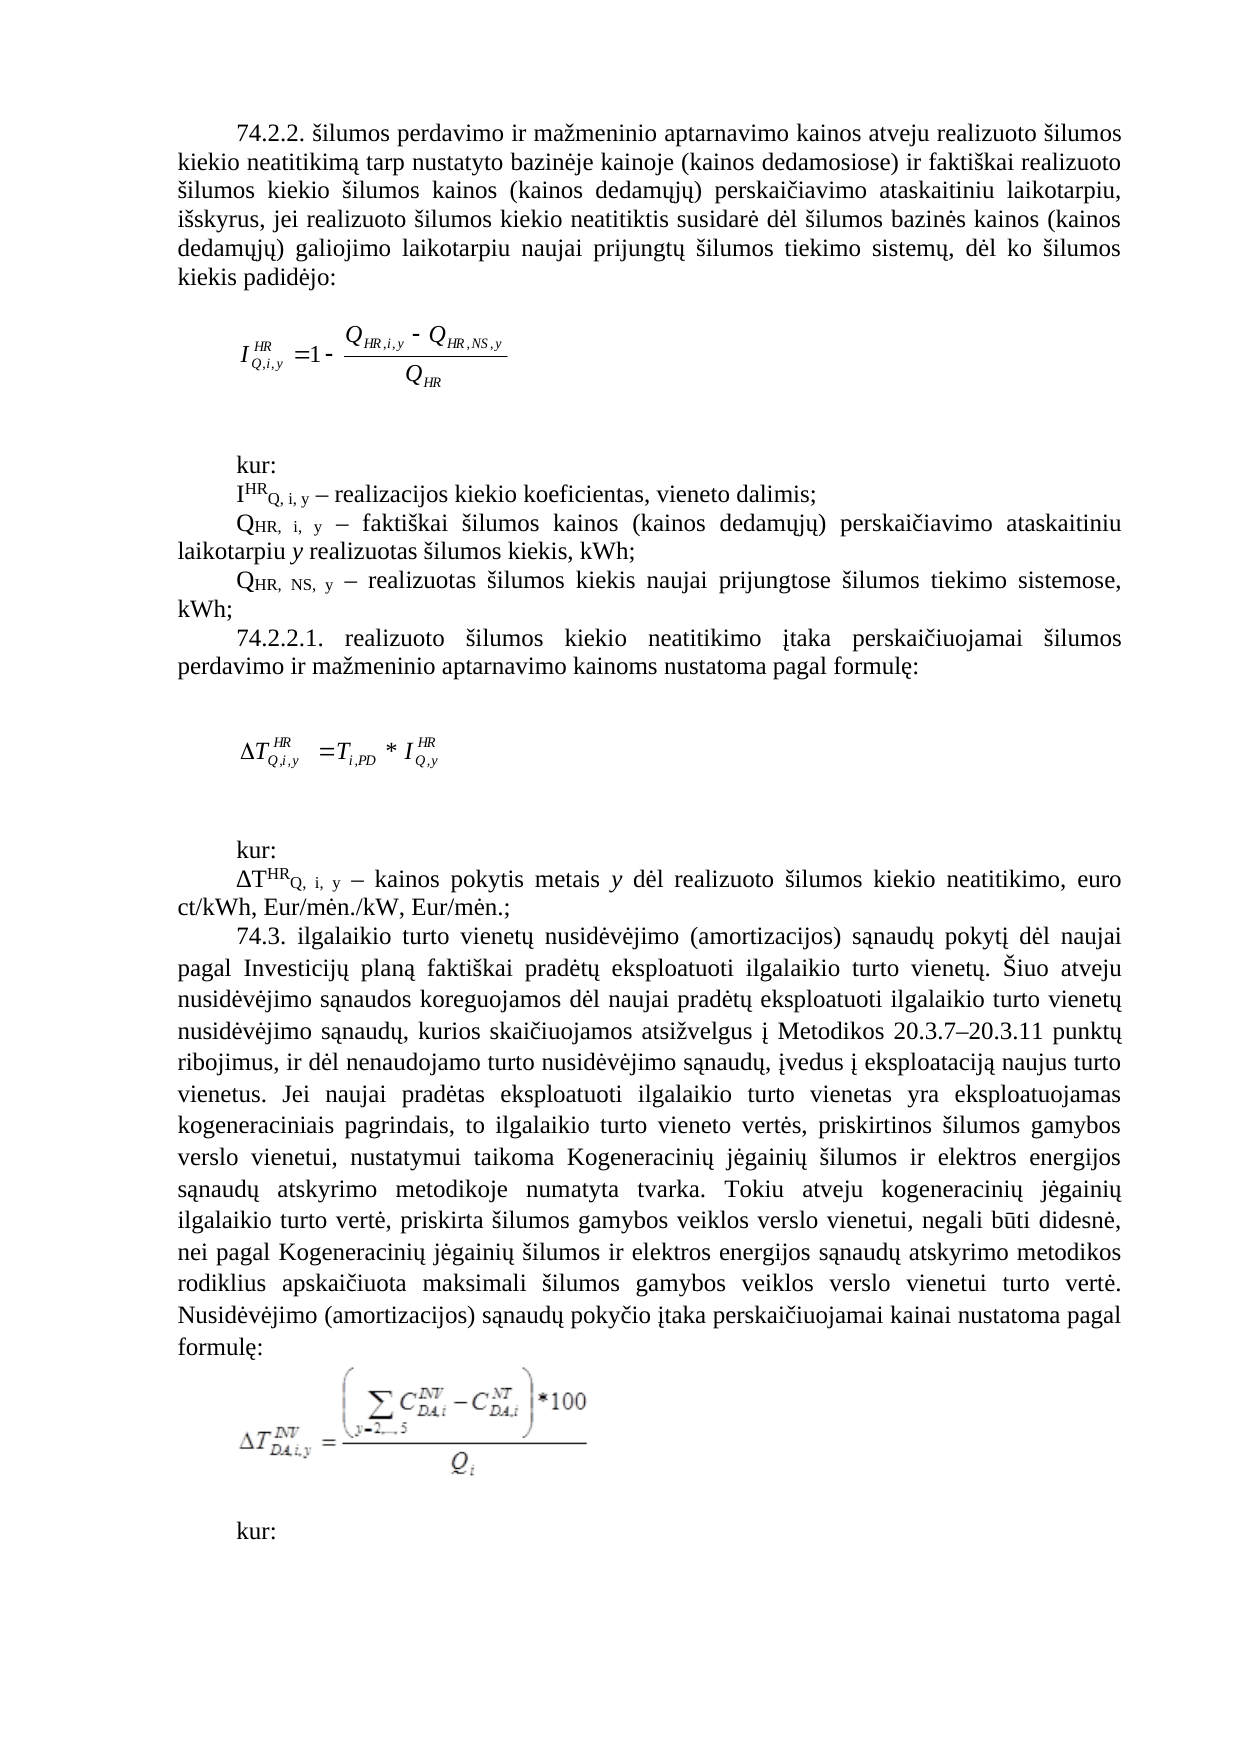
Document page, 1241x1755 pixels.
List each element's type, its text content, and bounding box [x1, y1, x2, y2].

text QHR, i, y – faktiškai šilumos kainos (kainos dedamųjų) perskaičiavimo ataskaitiniu laikotarpiu y realizuotas šilumos kiekis, kWh; [177, 508, 1122, 565]
text kur: [177, 835, 1122, 864]
text 74.2.2.1. realizuoto šilumos kiekio neatitikimo įtaka perskaičiuojamai šilumos perdavimo ir mažmeninio aptarnavimo kainoms nustatoma pagal formulę: [177, 623, 1122, 680]
text QHR, NS, y – realizuotas šilumos kiekis naujai prijungtose šilumos tiekimo sistemose, kWh; [177, 565, 1122, 623]
text IHRQ, i, y – realizacijos kiekio koeficientas, vieneto dalimis; [177, 479, 1122, 508]
text kur: [177, 450, 1122, 479]
text kur: [177, 1516, 1122, 1545]
text 74.2.2. šilumos perdavimo ir mažmeninio aptarnavimo kainos atveju realizuoto šilumos kiekio neatitikimą tarp nustatyto bazinėje kainoje (kainos dedamosiose) ir faktiškai realizuoto šilumos kiekio šilumos kainos (kainos dedamųjų) perskaičiavimo ataskaitiniu laikotarpiu, išskyrus, jei realizuoto šilumos kiekio neatitiktis susidarė dėl šilumos bazinės kainos (kainos dedamųjų) galiojimo laikotarpiu naujai prijungtų šilumos tiekimo sistemų, dėl ko šilumos kiekis padidėjo: [177, 118, 1122, 291]
text ∆THRQ, i, y – kainos pokytis metais y dėl realizuoto šilumos kiekio neatitikimo, euro ct/kWh, Eur/mėn./kW, Eur/mėn.; [177, 864, 1122, 921]
text 74.3. ilgalaikio turto vienetų nusidėvėjimo (amortizacijos) sąnaudų pokytį dėl naujai pagal Investicijų planą faktiškai pradėtų eksploatuoti ilgalaikio turto vienetų. Šiuo atveju nusidėvėjimo sąnaudos koreguojamos dėl naujai pradėtų eksploatuoti ilgalaikio turto vienetų nusidėvėjimo sąnaudų, kurios skaičiuojamos atsižvelgus į Metodikos 20.3.7–20.3.11 punktų ribojimus, ir dėl nenaudojamo turto nusidėvėjimo sąnaudų, įvedus į eksploataciją naujus turto vienetus. Jei naujai pradėtas eksploatuoti ilgalaikio turto vienetas yra eksploatuojamas kogeneraciniais pagrindais, to ilgalaikio turto vieneto vertės, priskirtinos šilumos gamybos verslo vienetui, nustatymui taikoma Kogeneracinių jėgainių šilumos ir elektros energijos sąnaudų atskyrimo metodikoje numatyta tvarka. Tokiu atveju kogeneracinių jėgainių ilgalaikio turto vertė, priskirta šilumos gamybos veiklos verslo vienetui, negali būti didesnė, nei pagal Kogeneracinių jėgainių šilumos ir elektros energijos sąnaudų atskyrimo metodikos rodiklius apskaičiuota maksimali šilumos gamybos veiklos verslo vienetui turto vertė. Nusidėvėjimo (amortizacijos) sąnaudų pokyčio įtaka perskaičiuojamai kainai nustatoma pagal formulę: [177, 921, 1122, 1360]
